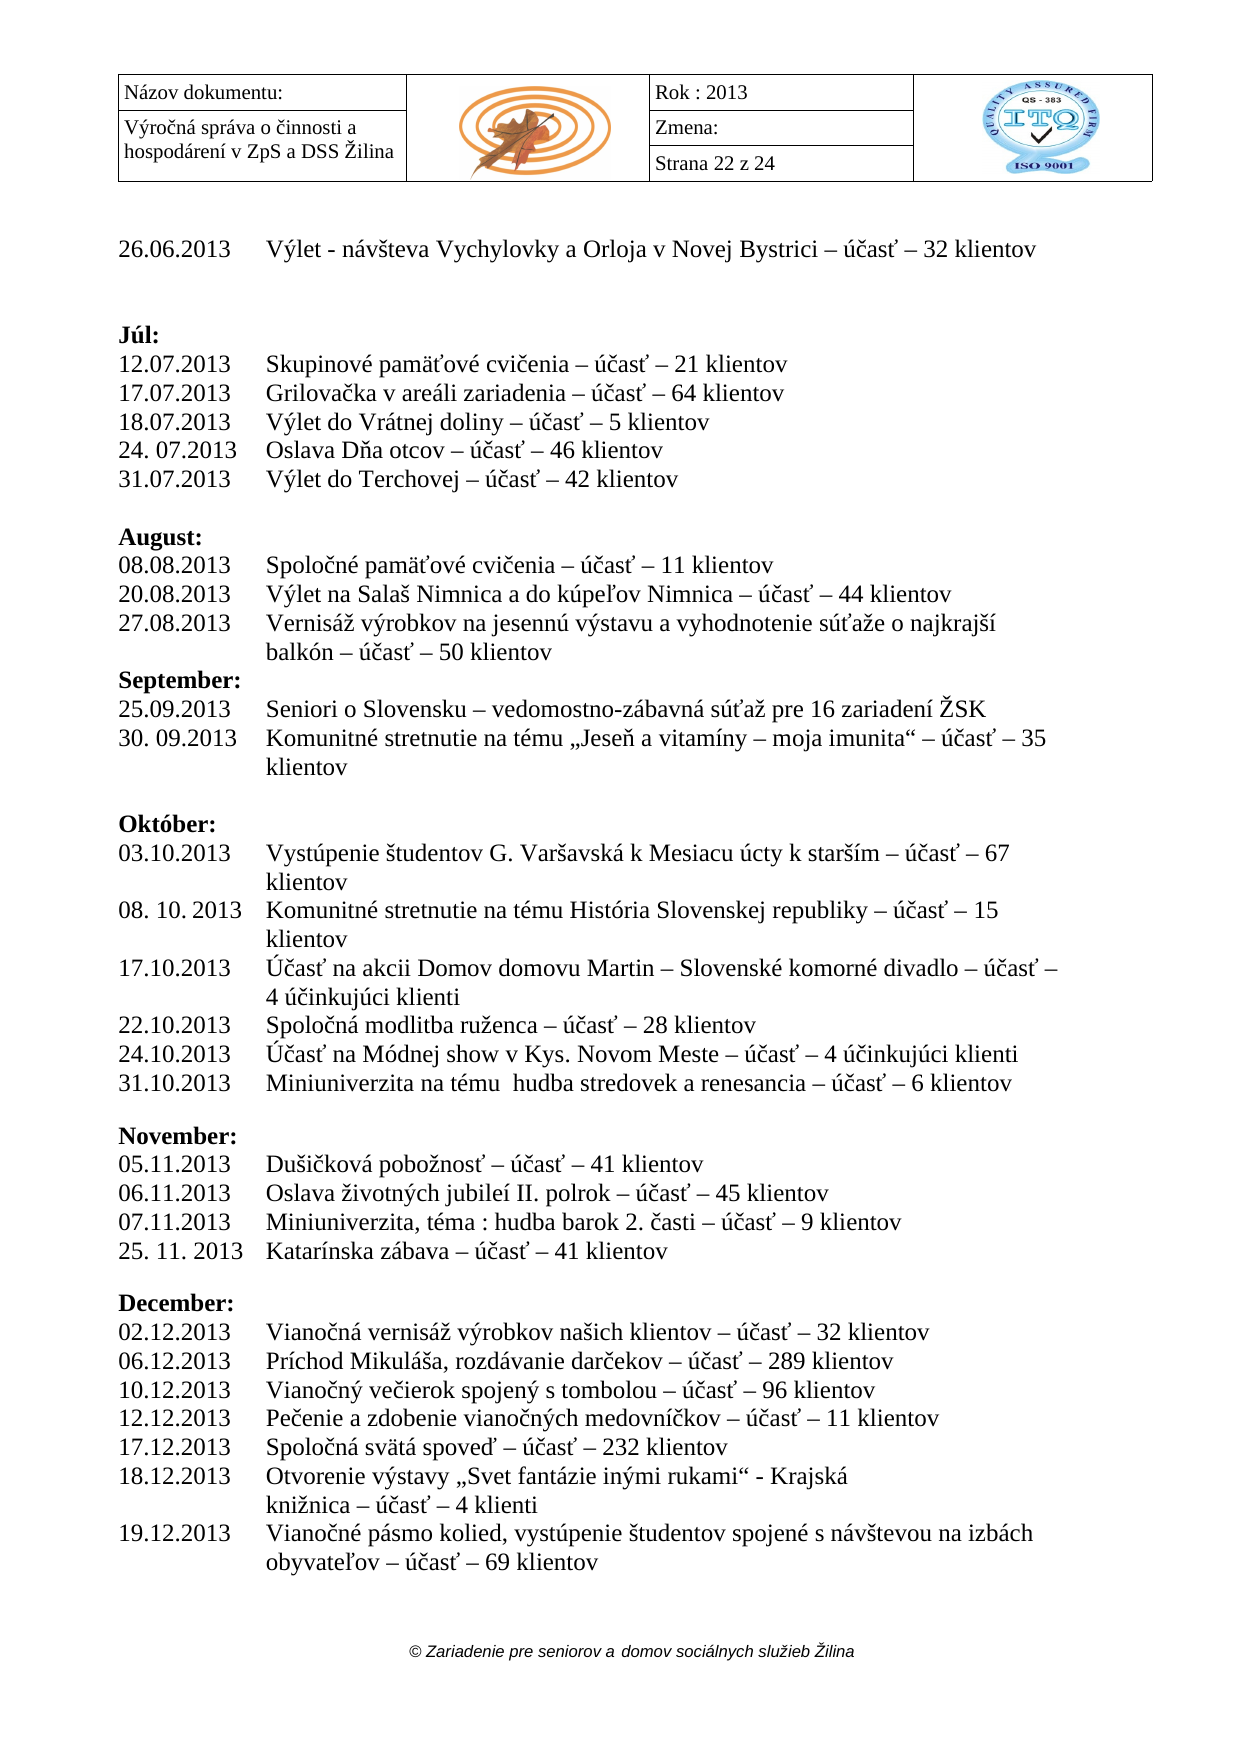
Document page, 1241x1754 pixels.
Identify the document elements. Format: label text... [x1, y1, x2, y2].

text 08.08.2013 Spoločné pamäťové cvičenia – účasť – 11 klientov [118, 551, 1152, 579]
picture [459, 86, 611, 180]
text December: [118, 1288, 1152, 1317]
text Október: [118, 809, 1152, 838]
text 06.11.2013 Oslava životných jubileí II. polrok – účasť – 45 klientov [118, 1178, 1152, 1207]
picture [982, 80, 1100, 174]
text 17.10.2013 Účasť na akcii Domov domovu Martin – Slovenské komorné divadlo – účasť – 4 účinkujúci klienti [118, 953, 1152, 1011]
text August: [118, 522, 1152, 551]
text November: [118, 1121, 1152, 1149]
text 17.07.2013 Grilovačka v areáli zariadenia – účasť – 64 klientov [118, 378, 1152, 407]
text 20.08.2013 Výlet na Salaš Nimnica a do kúpeľov Nimnica – účasť – 44 klientov [118, 579, 1152, 608]
text 27.08.2013 Vernisáž výrobkov na jesennú výstavu a vyhodnotenie súťaže o najkrajší balkón – účasť – 50 klientov [118, 608, 1152, 666]
text 12.07.2013 Skupinové pamäťové cvičenia – účasť – 21 klientov [118, 349, 1152, 378]
text 07.11.2013 Miniuniverzita, téma : hudba barok 2. časti – účasť – 9 klientov [118, 1207, 1152, 1236]
text Júl: [118, 321, 1152, 349]
text 12.12.2013 Pečenie a zdobenie vianočných medovníčkov – účasť – 11 klientov [118, 1403, 1152, 1432]
text 05.11.2013 Dušičková pobožnosť – účasť – 41 klientov [118, 1149, 1152, 1178]
text 03.10.2013 Vystúpenie študentov G. Varšavská k Mesiacu úcty k starším – účasť – 67 klientov [118, 838, 1152, 896]
text 18.07.2013 Výlet do Vrátnej doliny – účasť – 5 klientov [118, 407, 1152, 436]
text 10.12.2013 Vianočný večierok spojený s tombolou – účasť – 96 klientov [118, 1375, 1152, 1403]
text 19.12.2013 Vianočné pásmo kolied, vystúpenie študentov spojené s návštevou na izbách obyvateľov – účasť – 69 klientov [118, 1518, 1152, 1576]
text 24.10.2013 Účasť na Módnej show v Kys. Novom Meste – účasť – 4 účinkujúci klienti [118, 1039, 1152, 1068]
text 25. 11. 2013 Katarínska zábava – účasť – 41 klientov [118, 1236, 1152, 1264]
text 18.12.2013 Otvorenie výstavy „Svet fantázie inými rukami“ - Krajská knižnica – účasť – 4 klienti [118, 1461, 1152, 1518]
text 31.07.2013 Výlet do Terchovej – účasť – 42 klientov [118, 464, 1152, 493]
text 08. 10. 2013 Komunitné stretnutie na tému História Slovenskej republiky – účasť – 15 klientov [118, 896, 1152, 953]
text 06.12.2013 Príchod Mikuláša, rozdávanie darčekov – účasť – 289 klientov [118, 1346, 1152, 1375]
text 02.12.2013 Vianočná vernisáž výrobkov našich klientov – účasť – 32 klientov [118, 1317, 1152, 1346]
text 30. 09.2013 Komunitné stretnutie na tému „Jeseň a vitamíny – moja imunita“ – účasť – 35 klientov [118, 723, 1152, 781]
text 22.10.2013 Spoločná modlitba ruženca – účasť – 28 klientov [118, 1011, 1152, 1039]
text 26.06.2013 Výlet - návšteva Vychylovky a Orloja v Novej Bystrici – účasť – 32 klientov [118, 234, 1152, 263]
text 17.12.2013 Spoločná svätá spoveď – účasť – 232 klientov [118, 1432, 1152, 1461]
text 25.09.2013 Seniori o Slovensku – vedomostno-zábavná súťaž pre 16 zariadení ŽSK [118, 694, 1152, 723]
text 24. 07.2013 Oslava Dňa otcov – účasť – 46 klientov [118, 436, 1152, 464]
text 31.10.2013 Miniuniverzita na tému hudba stredovek a renesancia – účasť – 6 klientov [118, 1068, 1152, 1097]
text September: [118, 666, 1152, 694]
